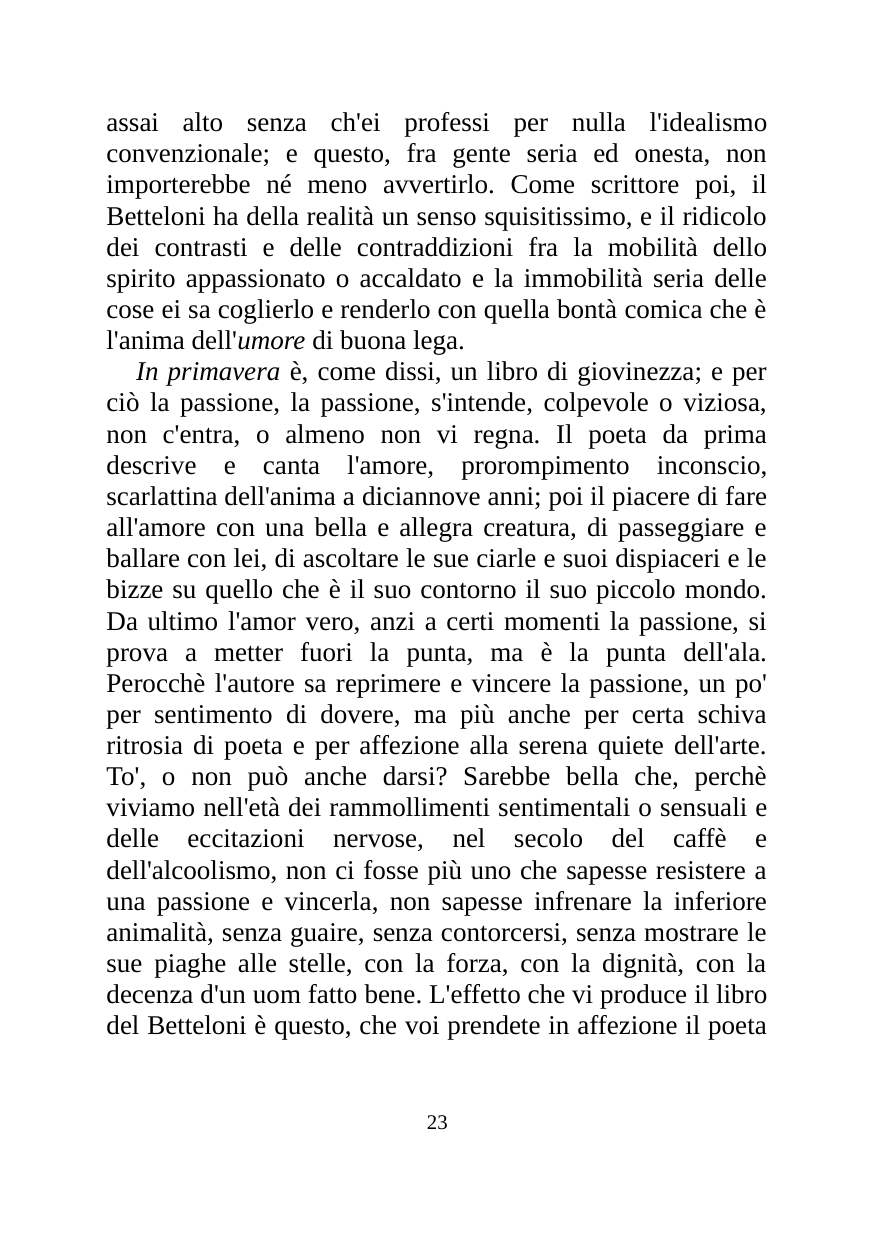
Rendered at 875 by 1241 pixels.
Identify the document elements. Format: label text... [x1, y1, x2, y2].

text In primavera è, come dissi, un libro di giovinezza; e per ciò la passione, la passione, s'intende, colpevole o viziosa, non c'entra, o almeno non vi regna. Il poeta da prima descrive e canta l'amore, prorompimento inconscio, scarlattina dell'anima a diciannove anni; poi il piacere di fare all'amore con una bella e allegra creatura, di passeggiare e ballare con lei, di ascoltare le sue ciarle e suoi dispiaceri e le bizze su quello che è il suo contorno il suo piccolo mondo. Da ultimo l'amor vero, anzi a certi momenti la passione, si prova a metter fuori la punta, ma è la punta dell'ala. Perocchè l'autore sa reprimere e vincere la passione, un po' per sentimento di dovere, ma più anche per certa schiva ritrosia di poeta e per affezione alla serena quiete dell'arte. To', o non può anche darsi? Sarebbe bella che, perchè viviamo nell'età dei rammollimenti sentimentali o sensuali e delle eccitazioni nervose, nel secolo del caffè e dell'alcoolismo, non ci fosse più uno che sapesse resistere a una passione e vincerla, non sapesse infrenare la inferiore animalità, senza guaire, senza contorcersi, senza mostrare le sue piaghe alle stelle, con la forza, con la dignità, con la decenza d'un uom fatto bene. L'effetto che vi produce il libro del Betteloni è questo, che voi prendete in affezione il poeta [106, 355, 768, 1041]
text assai alto senza ch'ei professi per nulla l'idealismo convenzionale; e questo, fra gente seria ed onesta, non importerebbe né meno avvertirlo. Come scrittore poi, il Betteloni ha della realità un senso squisitissimo, e il ridicolo dei contrasti e delle contraddizioni fra la mobilità dello spirito appassionato o accaldato e la immobilità seria delle cose ei sa coglierlo e renderlo con quella bontà comica che è l'anima dell'umore di buona lega. [106, 106, 768, 355]
